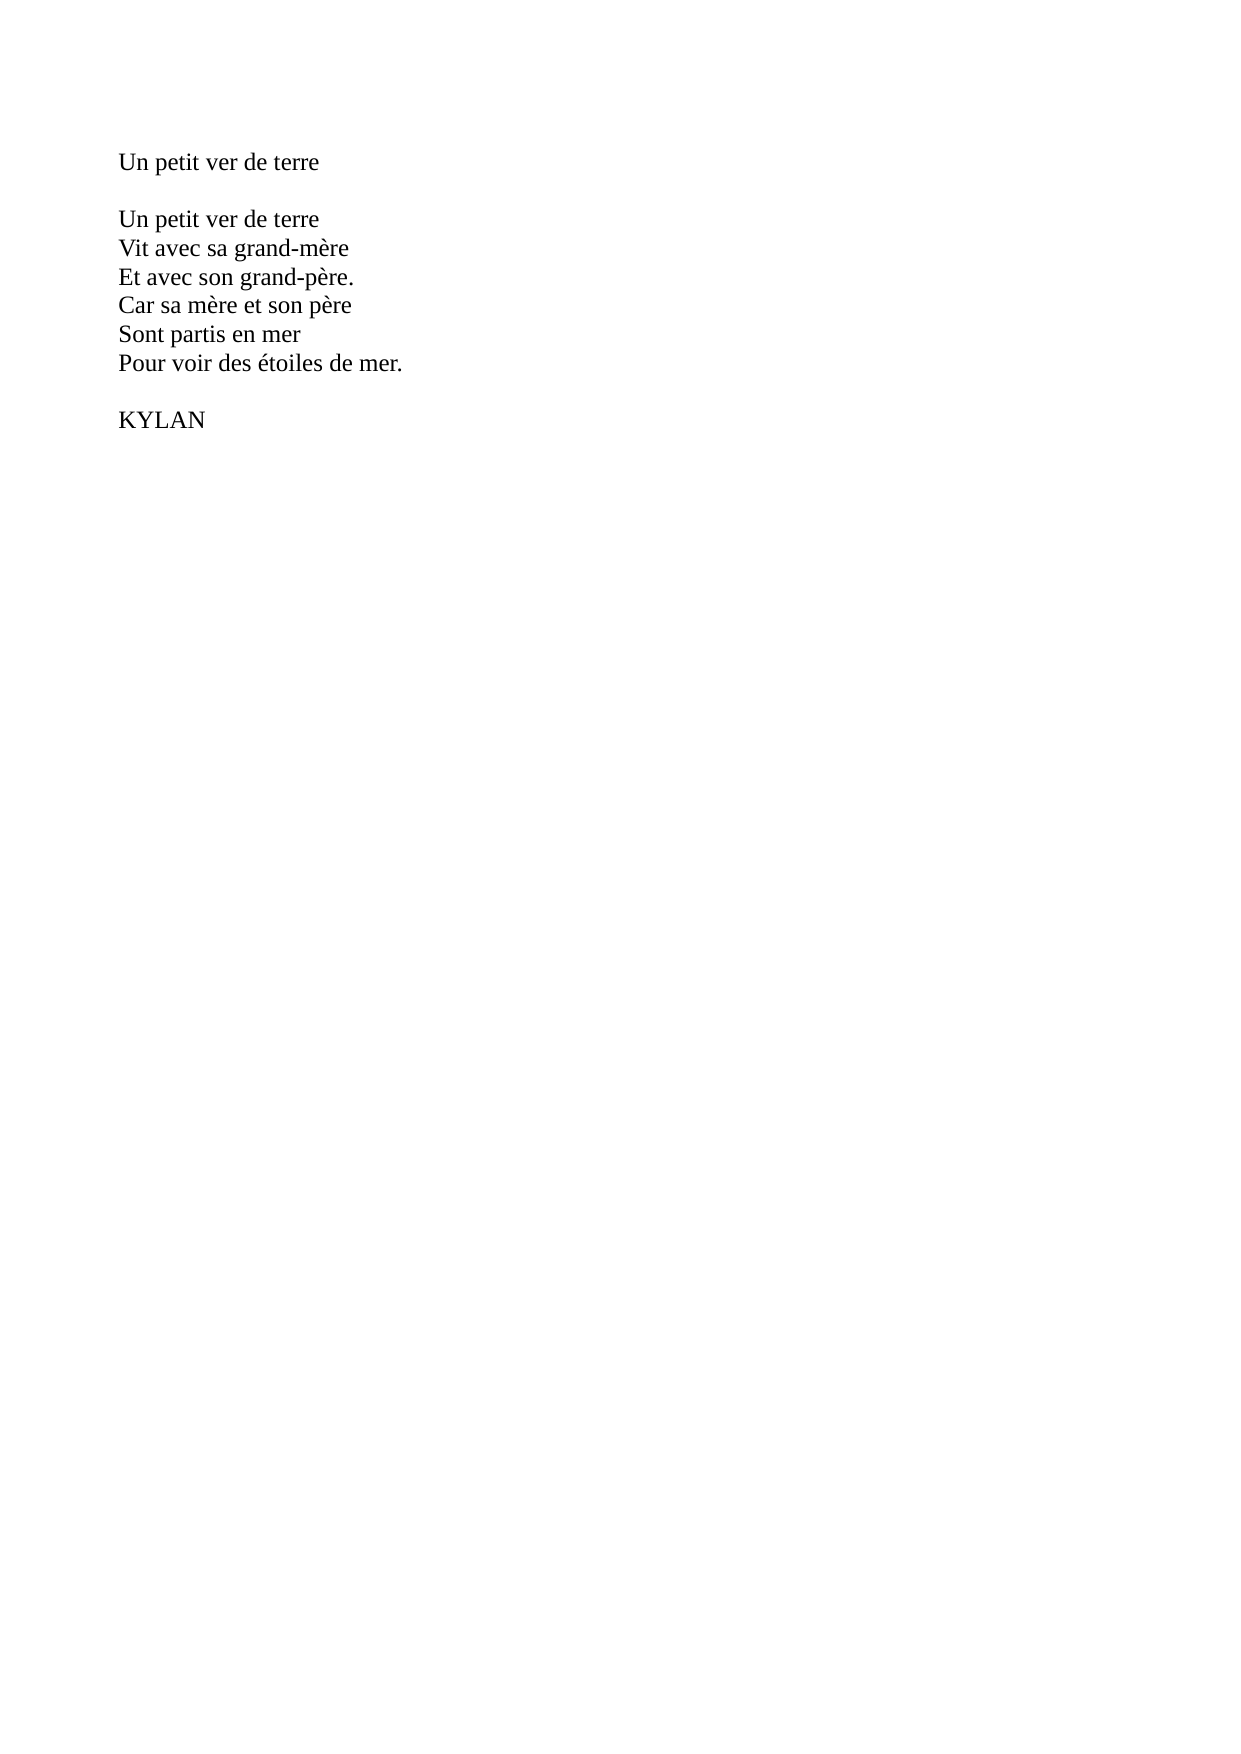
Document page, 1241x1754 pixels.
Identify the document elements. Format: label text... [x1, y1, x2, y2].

text Sont partis en mer [118, 319, 1122, 348]
text Vit avec sa grand-mère [118, 233, 1122, 262]
text Un petit ver de terre [118, 147, 1122, 176]
text Pour voir des étoiles de mer. [118, 348, 1122, 377]
text Car sa mère et son père [118, 291, 1122, 319]
text Un petit ver de terre [118, 204, 1122, 233]
text Et avec son grand-père. [118, 262, 1122, 291]
text KYLAN [118, 406, 1122, 434]
